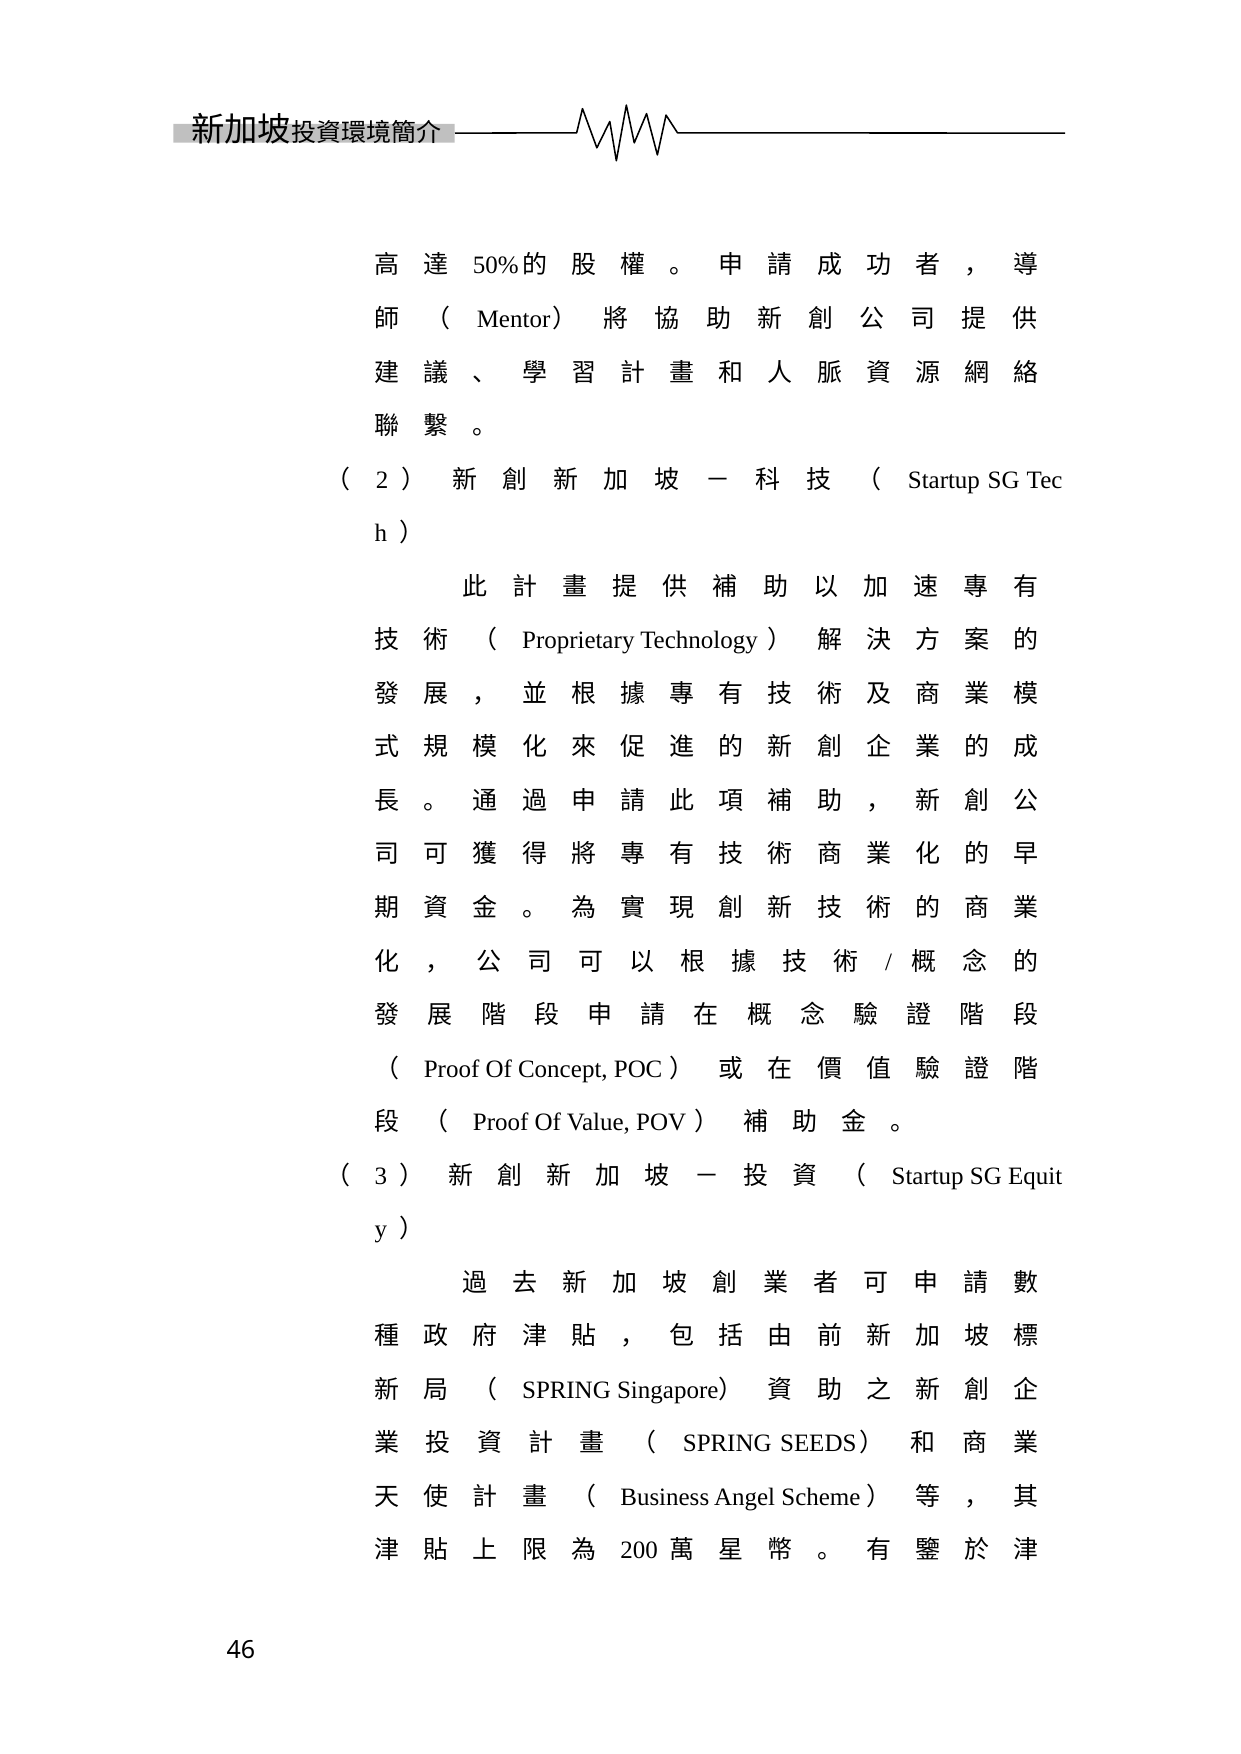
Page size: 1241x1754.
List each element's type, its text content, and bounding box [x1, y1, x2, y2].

text 提供指導和新創資金輔助給予具創新商業理念的首次創業者。新加坡企業局（Enterprise Singapore）將對創業者每募集的1星幣資金給予3星幣相對應資金支持，最高可至3萬星幣。由標新局委派認可的導師合作夥伴（Accredited Mentor Partners, AMP），將根據商業理念的獨特性、商業模式的可行性、管理團隊的實力和潛在的市場價值來確定合格的申請人，而AMP可持有該新創企業高達50%的股權。申請成功者，導師（Mentor）將協助新創公司提供建議、學習計畫和人脈資源網絡聯繫。 [301, 236, 1063, 450]
text （3）新創新加坡－投資（Startup SG Equity） [301, 1146, 1063, 1253]
text 過去新加坡創業者可申請數種政府津貼，包括由前新加坡標新局（SPRING Singapore）資助之新創企業投資計畫（SPRING SEEDS）和商業天使計畫（Business Angel Scheme）等，其津貼上限為200萬星幣。有鑒於津貼計畫種類繁多，因此決定一併由「Startup SG Equity」取代。此計畫為由新加坡政府與獨立、合格的第三方投資者共同投資初創企業。旨在刺激私人資金投資於具有知識產權和全球市場潛力的創新型、以新加坡為基礎的技術新創公司。 [325, 1253, 1063, 1575]
text （2）新創新加坡－科技（Startup SG Tech） [301, 450, 1063, 557]
text 此計畫提供補助以加速專有技術（Proprietary Technology）解決方案的發展，並根據專有技術及商業模式規模化來促進的新創企業的成長。通過申請此項補助，新創公司可獲得將專有技術商業化的早期資金。為實現創新技術的商業化，公司可以根據技術/概念的發展階段申請在概念驗證階段（Proof Of Concept, POC）或在價值驗證階段（Proof Of Value, POV）補助金。 [325, 557, 1063, 1146]
